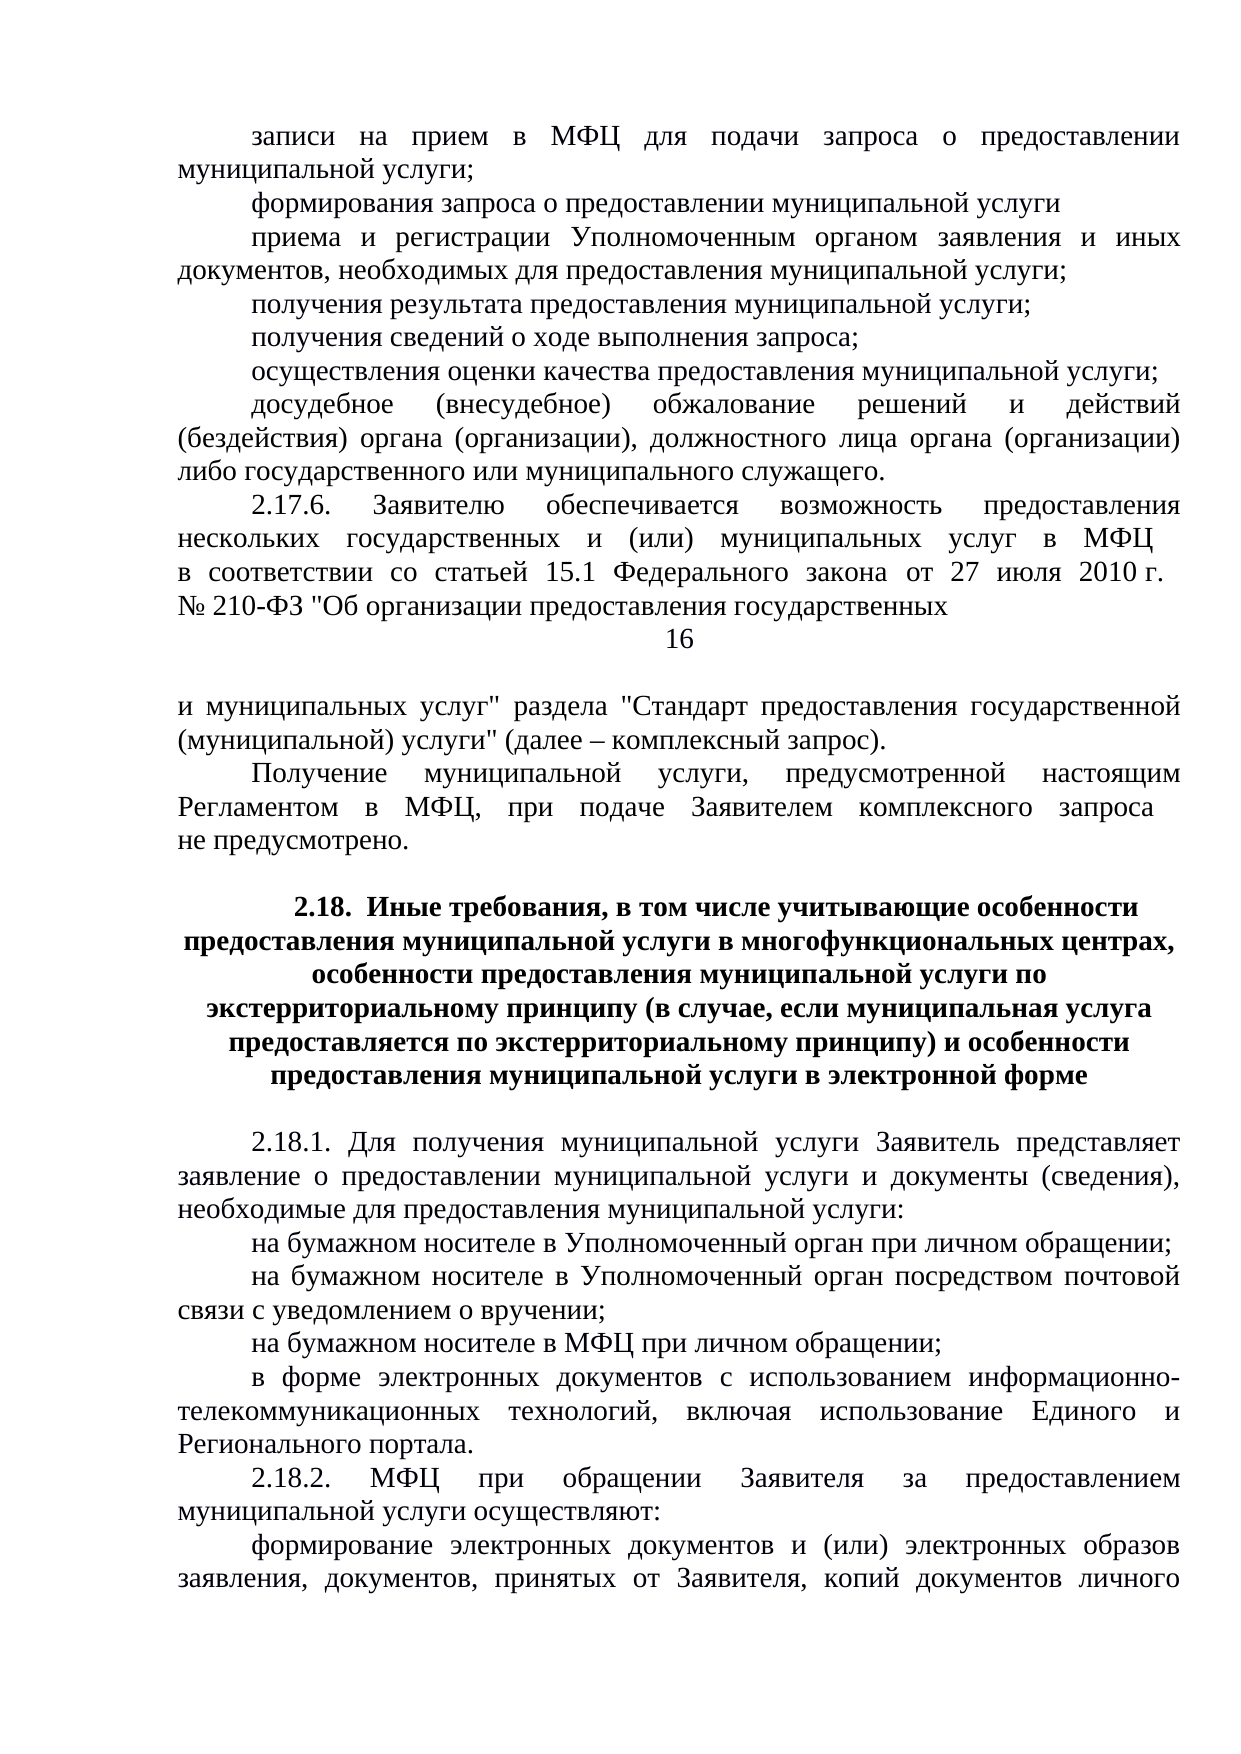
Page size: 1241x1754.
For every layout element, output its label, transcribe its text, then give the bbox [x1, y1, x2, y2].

text формирование электронных документов и (или) электронных образов заявления, документов, принятых от Заявителя, копий документов личного [177, 1527, 1181, 1594]
text записи на прием в МФЦ для подачи запроса о предоставлении муниципальной услуги; [177, 118, 1181, 185]
text получения результата предоставления муниципальной услуги; [177, 286, 1181, 319]
text на бумажном носителе в МФЦ при личном обращении; [177, 1326, 1181, 1359]
text 2.18.1. Для получения муниципальной услуги Заявитель представляет заявление о предоставлении муниципальной услуги и документы (сведения), необходимые для предоставления муниципальной услуги: [177, 1124, 1181, 1225]
text досудебное (внесудебное) обжалование решений и действий (бездействия) органа (организации), должностного лица органа (организации) либо государственного или муниципального служащего. [177, 386, 1181, 487]
text Получение муниципальной услуги, предусмотренной настоящим Регламентом в МФЦ, при подаче Заявителем комплексного запроса не предусмотрено. [177, 755, 1181, 856]
text и муниципальных услуг" раздела "Стандарт предоставления государственной (муниципальной) услуги" (далее – комплексный запрос). [177, 688, 1181, 755]
text 2.18.2. МФЦ при обращении Заявителя за предоставлением муниципальной услуги осуществляют: [177, 1460, 1181, 1527]
text 16 [177, 621, 1181, 655]
text осуществления оценки качества предоставления муниципальной услуги; [177, 353, 1181, 386]
text на бумажном носителе в Уполномоченный орган посредством почтовой связи с уведомлением о вручении; [177, 1258, 1181, 1326]
text получения сведений о ходе выполнения запроса; [177, 319, 1181, 353]
text на бумажном носителе в Уполномоченный орган при личном обращении; [177, 1225, 1181, 1258]
text 2.18. Иные требования, в том числе учитывающие особенности предоставления муниципальной услуги в многофункциональных центрах, особенности предоставления муниципальной услуги по экстерриториальному принципу (в случае, если муниципальная услуга предоставляется по экстерриториальному принципу) и особенности предоставления муниципальной услуги в электронной форме [177, 889, 1181, 1091]
text приема и регистрации Уполномоченным органом заявления и иных документов, необходимых для предоставления муниципальной услуги; [177, 219, 1181, 286]
text в форме электронных документов с использованием информационно-телекоммуникационных технологий, включая использование Единого и Регионального портала. [177, 1359, 1181, 1460]
text 2.17.6. Заявителю обеспечивается возможность предоставления нескольких государственных и (или) муниципальных услуг в МФЦ в соответствии со статьей 15.1 Федерального закона от 27 июля 2010 г. № 210-ФЗ "Об организации предоставления государственных [177, 487, 1181, 621]
text формирования запроса о предоставлении муниципальной услуги [177, 185, 1181, 219]
